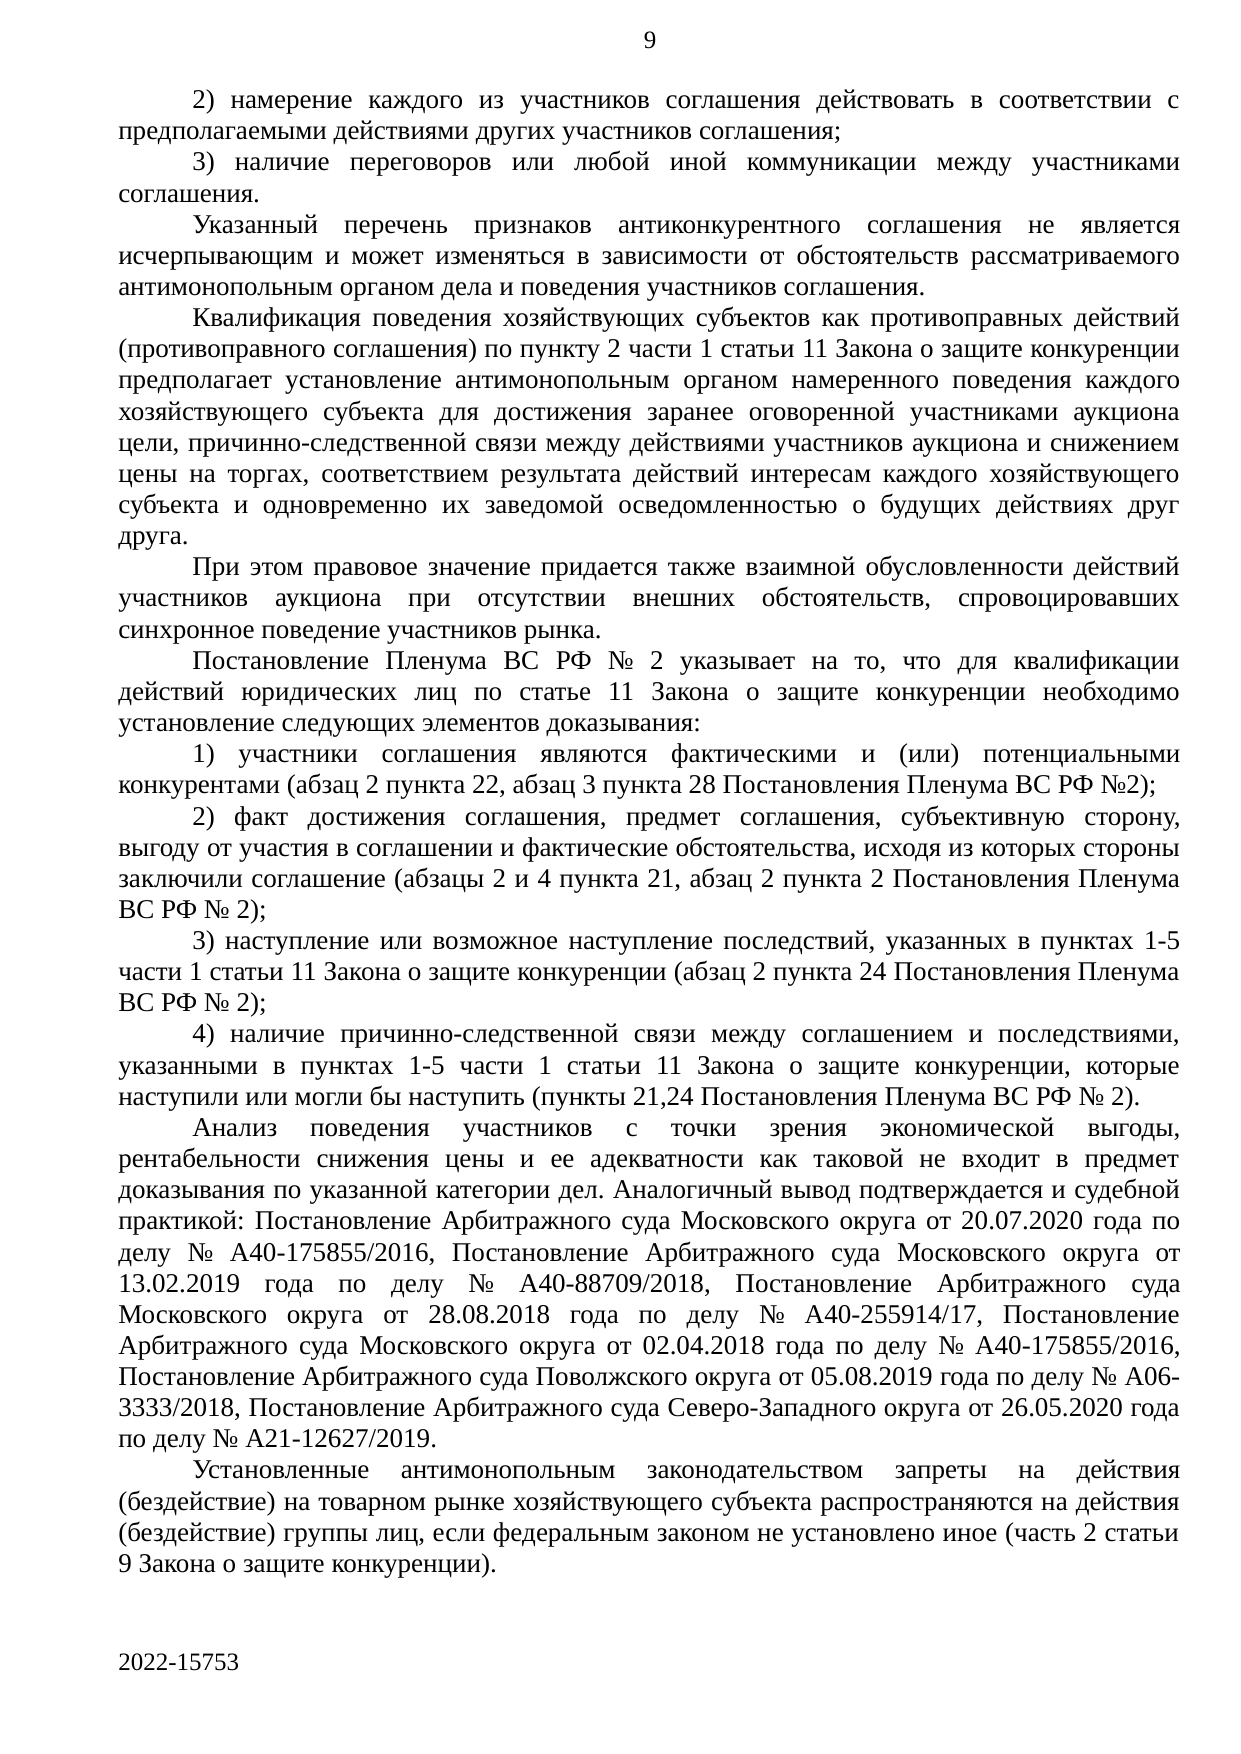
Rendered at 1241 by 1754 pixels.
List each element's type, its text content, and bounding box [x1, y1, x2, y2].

text Установленные антимонопольным законодательством запреты на действия (бездействие) на товарном рынке хозяйствующего субъекта распространяются на действия (бездействие) группы лиц, если федеральным законом не установлено иное (часть 2 статьи 9 Закона о защите конкуренции). [118, 1454, 1181, 1578]
text При этом правовое значение придается также взаимной обусловленности действий участников аукциона при отсутствии внешних обстоятельств, спровоцировавших синхронное поведение участников рынка. [118, 550, 1181, 644]
text Квалификация поведения хозяйствующих субъектов как противоправных действий (противоправного соглашения) по пункту 2 части 1 статьи 11 Закона о защите конкуренции предполагает установление антимонопольным органом намеренного поведения каждого хозяйствующего субъекта для достижения заранее оговоренной участниками аукциона цели, причинно-следственной связи между действиями участников аукциона и снижением цены на торгах, соответствием результата действий интересам каждого хозяйствующего субъекта и одновременно их заведомой осведомленностью о будущих действиях друг друга. [118, 301, 1181, 550]
text 3) наличие переговоров или любой иной коммуникации между участниками соглашения. [118, 146, 1181, 208]
text Анализ поведения участников с точки зрения экономической выгоды, рентабельности снижения цены и ее адекватности как таковой не входит в предмет доказывания по указанной категории дел. Аналогичный вывод подтверждается и судебной практикой: Постановление Арбитражного суда Московского округа от 20.07.2020 года по делу № А40-175855/2016, Постановление Арбитражного суда Московского округа от 13.02.2019 года по делу № А40-88709/2018, Постановление Арбитражного суда Московского округа от 28.08.2018 года по делу № А40-255914/17, Постановление Арбитражного суда Московского округа от 02.04.2018 года по делу № А40-175855/2016, Постановление Арбитражного суда Поволжского округа от 05.08.2019 года по делу № А06-3333/2018, Постановление Арбитражного суда Северо-Западного округа от 26.05.2020 года по делу № А21-12627/2019. [118, 1111, 1181, 1454]
text Указанный перечень признаков антиконкурентного соглашения не является исчерпывающим и может изменяться в зависимости от обстоятельств рассматриваемого антимонопольным органом дела и поведения участников соглашения. [118, 208, 1181, 301]
text 1) участники соглашения являются фактическими и (или) потенциальными конкурентами (абзац 2 пункта 22, абзац 3 пункта 28 Постановления Пленума ВС РФ №2); [118, 737, 1181, 799]
text 2) намерение каждого из участников соглашения действовать в соответствии с предполагаемыми действиями других участников соглашения; [118, 83, 1181, 146]
text 4) наличие причинно-следственной связи между соглашением и последствиями, указанными в пунктах 1-5 части 1 статьи 11 Закона о защите конкуренции, которые наступили или могли бы наступить (пункты 21,24 Постановления Пленума ВС РФ № 2). [118, 1018, 1181, 1111]
text Постановление Пленума ВС РФ № 2 указывает на то, что для квалификации действий юридических лиц по статье 11 Закона о защите конкуренции необходимо установление следующих элементов доказывания: [118, 644, 1181, 737]
text 2) факт достижения соглашения, предмет соглашения, субъективную сторону, выгоду от участия в соглашении и фактические обстоятельства, исходя из которых стороны заключили соглашение (абзацы 2 и 4 пункта 21, абзац 2 пункта 2 Постановления Пленума ВС РФ № 2); [118, 799, 1181, 924]
text 3) наступление или возможное наступление последствий, указанных в пунктах 1-5 части 1 статьи 11 Закона о защите конкуренции (абзац 2 пункта 24 Постановления Пленума ВС РФ № 2); [118, 924, 1181, 1018]
